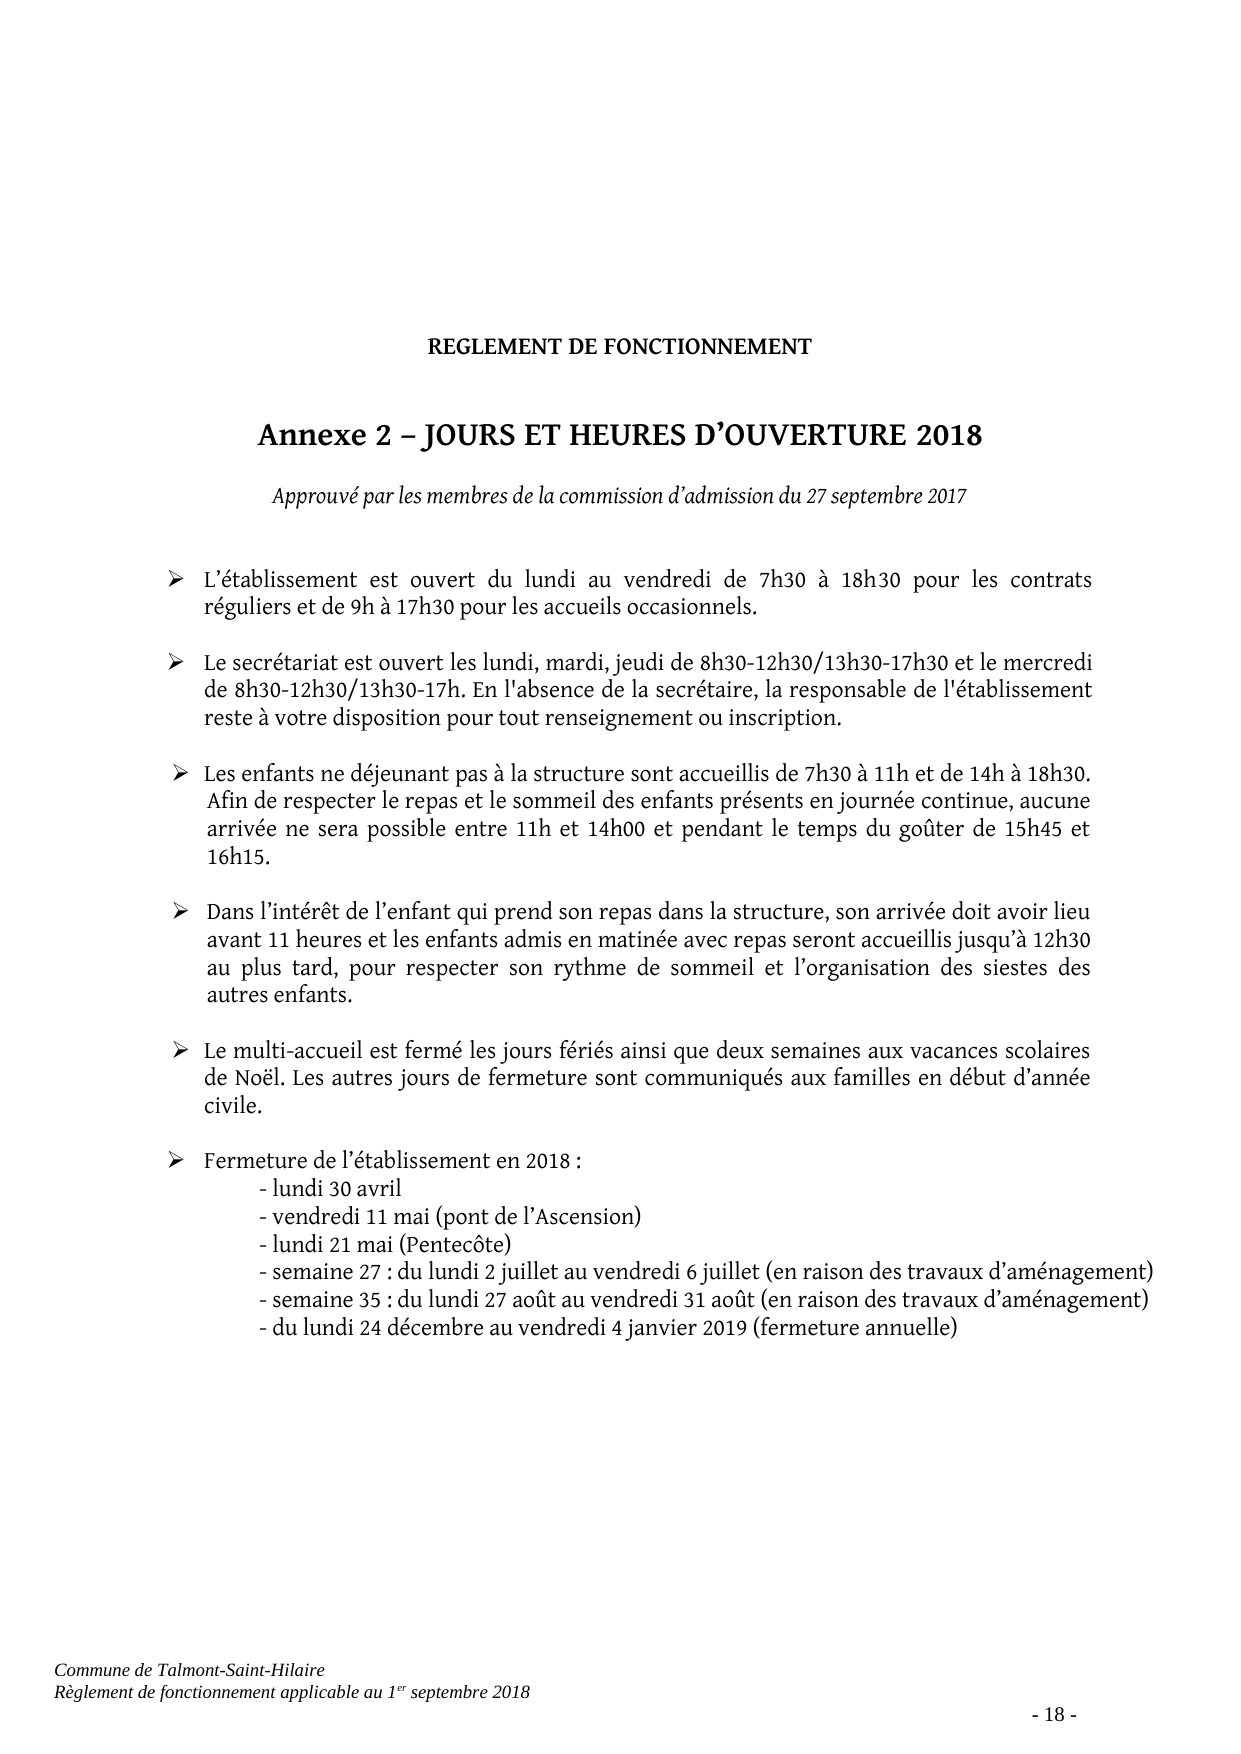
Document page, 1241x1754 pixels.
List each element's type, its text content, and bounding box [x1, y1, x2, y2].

list Les enfants ne déjeunant pas à la structure sont accueillis de 7h30 à 11h et de 14h à 18h30. Afin de respecter le repas et le sommeil des enfants présents en journée continue, aucune arrivée ne sera possible entre 11h et 14h00 et pendant le temps du goûter de 15h45 et 16h15. [171, 760, 1093, 871]
list L’établissement est ouvert du lundi au vendredi de 7h30 à 18h30 pour les contrats réguliers et de 9h à 17h30 pour les accueils occasionnels. [166, 566, 1093, 621]
text Approuvé par les membres de la commission d’admission du 27 septembre 2017 [146, 483, 1093, 511]
text - lundi 30 avril [166, 1176, 1104, 1203]
text - semaine 27 : du lundi 2 juillet au vendredi 6 juillet (en raison des travaux d’aménagement) [165, 1259, 1187, 1286]
text Annexe 2 – JOURS ET HEURES D’OUVERTURE 2018 [148, 417, 1093, 455]
text - semaine 35 : du lundi 27 août au vendredi 31 août (en raison des travaux d’aménagement) [165, 1286, 1181, 1314]
text - du lundi 24 décembre au vendredi 4 janvier 2019 (fermeture annuelle) [166, 1314, 1104, 1342]
text - lundi 21 mai (Pentecôte) [166, 1231, 1104, 1259]
list Dans l’intérêt de l’enfant qui prend son repas dans la structure, son arrivée doit avoir lieu avant 11 heures et les enfants admis en matinée avec repas seront accueillis jusqu’à 12h30 au plus tard, pour respecter son rythme de sommeil et l’organisation des siestes des autres enfants. [171, 898, 1093, 1009]
text REGLEMENT DE FONCTIONNEMENT [148, 332, 1093, 361]
text - vendredi 11 mai (pont de l’Ascension) [166, 1203, 1104, 1231]
list Le multi-accueil est fermé les jours fériés ainsi que deux semaines aux vacances scolaires de Noël. Les autres jours de fermeture sont communiqués aux familles en début d’année civile. [171, 1037, 1093, 1120]
list Le secrétariat est ouvert les lundi, mardi, jeudi de 8h30-12h30/13h30-17h30 et le mercredi de 8h30-12h30/13h30-17h. En l'absence de la secrétaire, la responsable de l'établissement reste à votre disposition pour tout renseignement ou inscription. [166, 649, 1094, 732]
list Fermeture de l’établissement en 2018 : [166, 1148, 1104, 1176]
